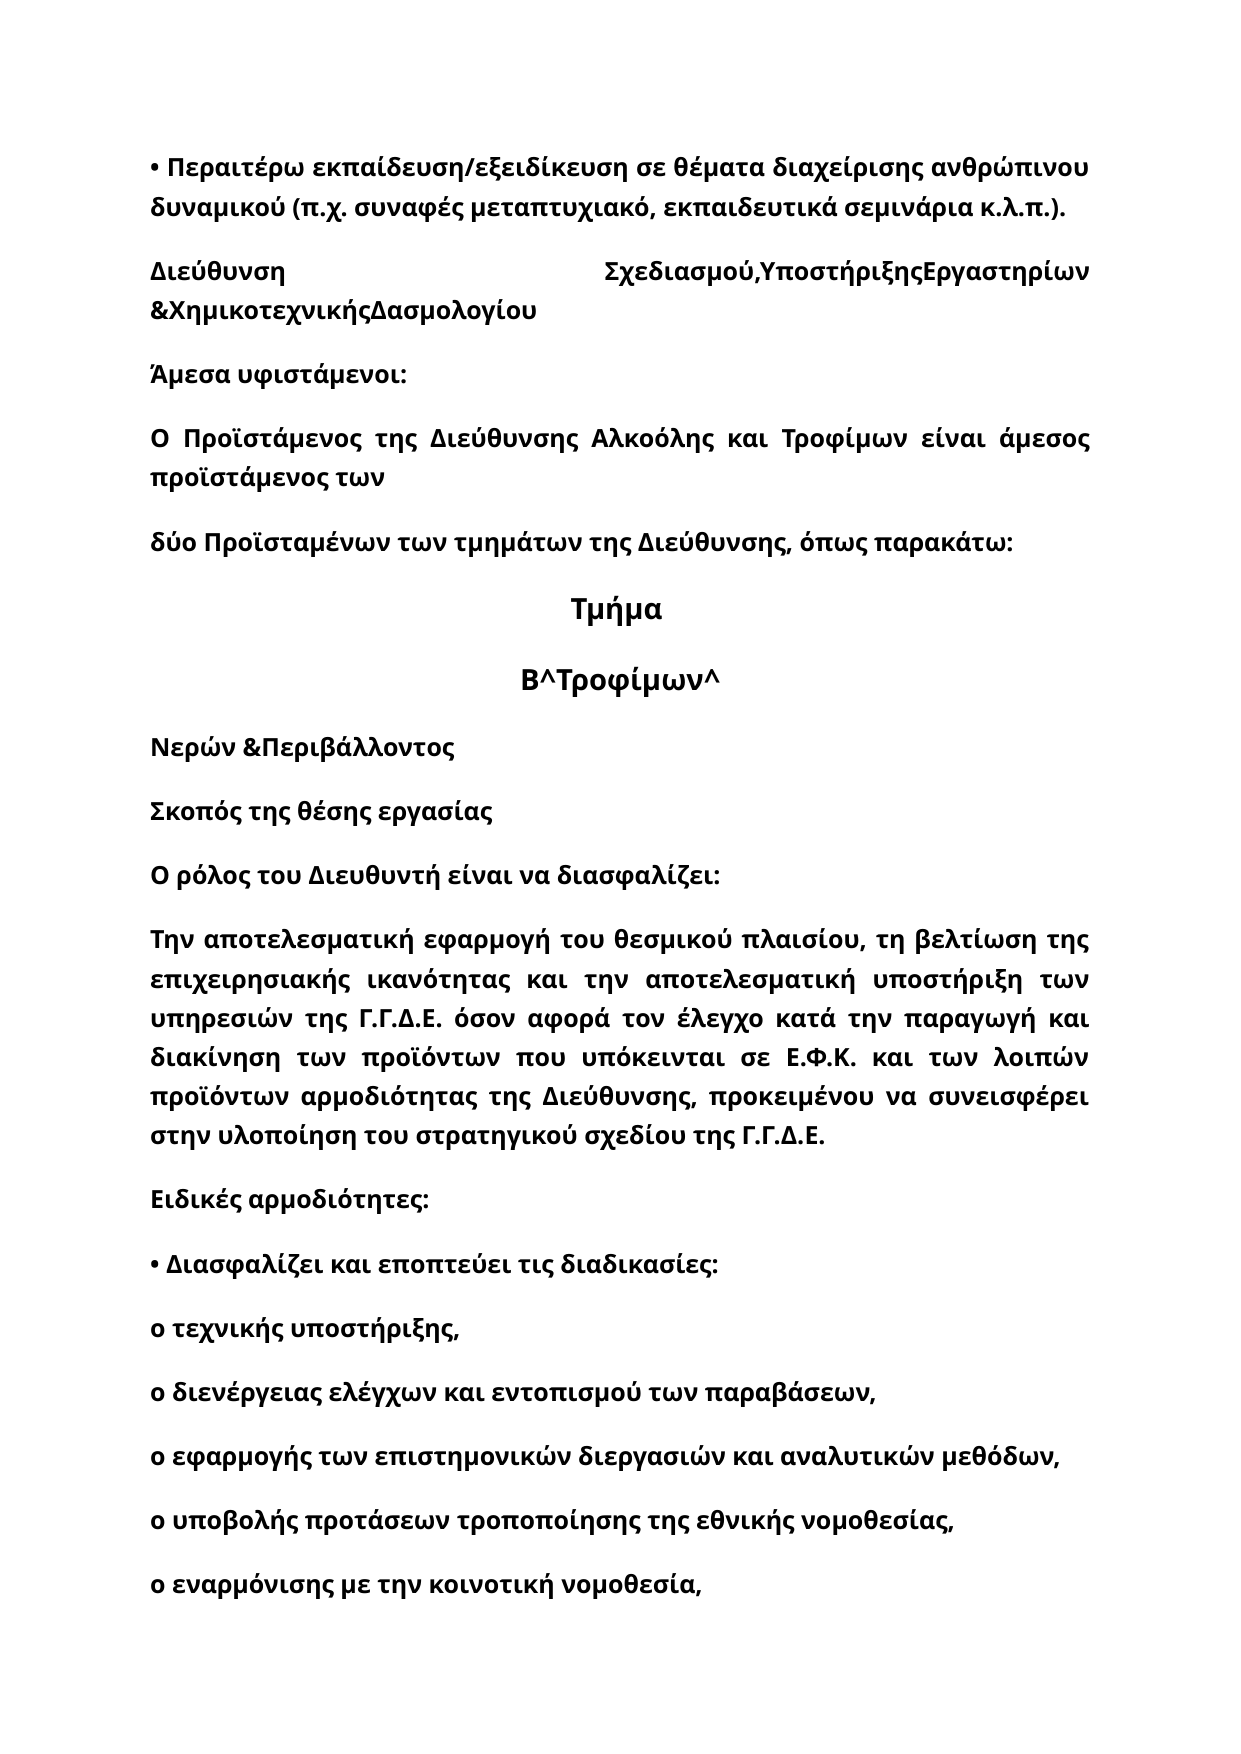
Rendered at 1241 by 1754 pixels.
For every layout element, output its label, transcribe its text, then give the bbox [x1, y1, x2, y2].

text o διενέργειας ελέγχων και εντοπισμού των παραβάσεων, [150, 1374, 1090, 1409]
text Ειδικές αρμοδιότητες: [150, 1182, 1090, 1216]
text Ο ρόλος του Διευθυντή είναι να διασφαλίζει: [150, 858, 1090, 892]
text Ο Προϊστάμενος της Διεύθυνσης Αλκοόλης και Τροφίμων είναι άμεσος προϊστάμενος των [150, 421, 1090, 494]
text Σκοπός της θέσης εργασίας [150, 794, 1090, 828]
text o εναρμόνισης με την κοινοτική νομοθεσία, [150, 1567, 1090, 1601]
text o υποβολής προτάσεων τροποποίησης της εθνικής νομοθεσίας, [150, 1503, 1090, 1537]
subtitle Β^Τροφίμων^ [150, 659, 1090, 699]
text Νερών &Περιβάλλοντος [150, 729, 1090, 764]
text δύο Προϊσταμένων των τμημάτων της Διεύθυνσης, όπως παρακάτω: [150, 524, 1090, 558]
text Άμεσα υφιστάμενοι: [150, 357, 1090, 391]
text • Περαιτέρω εκπαίδευση/εξειδίκευση σε θέματα διαχείρισης ανθρώπινου δυναμικού (π.χ. συναφές μεταπτυχιακό, εκπαιδευτικά σεμινάρια κ.λ.π.). [150, 150, 1090, 223]
text o εφαρμογής των επιστημονικών διεργασιών και αναλυτικών μεθόδων, [150, 1439, 1090, 1473]
text o τεχνικής υποστήριξης, [150, 1310, 1090, 1344]
subtitle Τμήμα [150, 588, 1090, 628]
text Την αποτελεσματική εφαρμογή του θεσμικού πλαισίου, τη βελτίωση της επιχειρησιακής ικανότητας και την αποτελεσματική υποστήριξη των υπηρεσιών της Γ.Γ.Δ.Ε. όσον αφορά τον έλεγχο κατά την παραγωγή και διακίνηση των προϊόντων που υπόκεινται σε Ε.Φ.Κ. και των λοιπών προϊόντων αρμοδιότητας της Διεύθυνσης, προκειμένου να συνεισφέρει στην υλοποίηση του στρατηγικού σχεδίου της Γ.Γ.Δ.Ε. [150, 922, 1090, 1152]
text Διεύθυνση Σχεδιασμού,ΥποστήριξηςΕργαστηρίων &ΧημικοτεχνικήςΔασμολογίου [150, 253, 1090, 327]
text • Διασφαλίζει και εποπτεύει τις διαδικασίες: [150, 1246, 1090, 1280]
